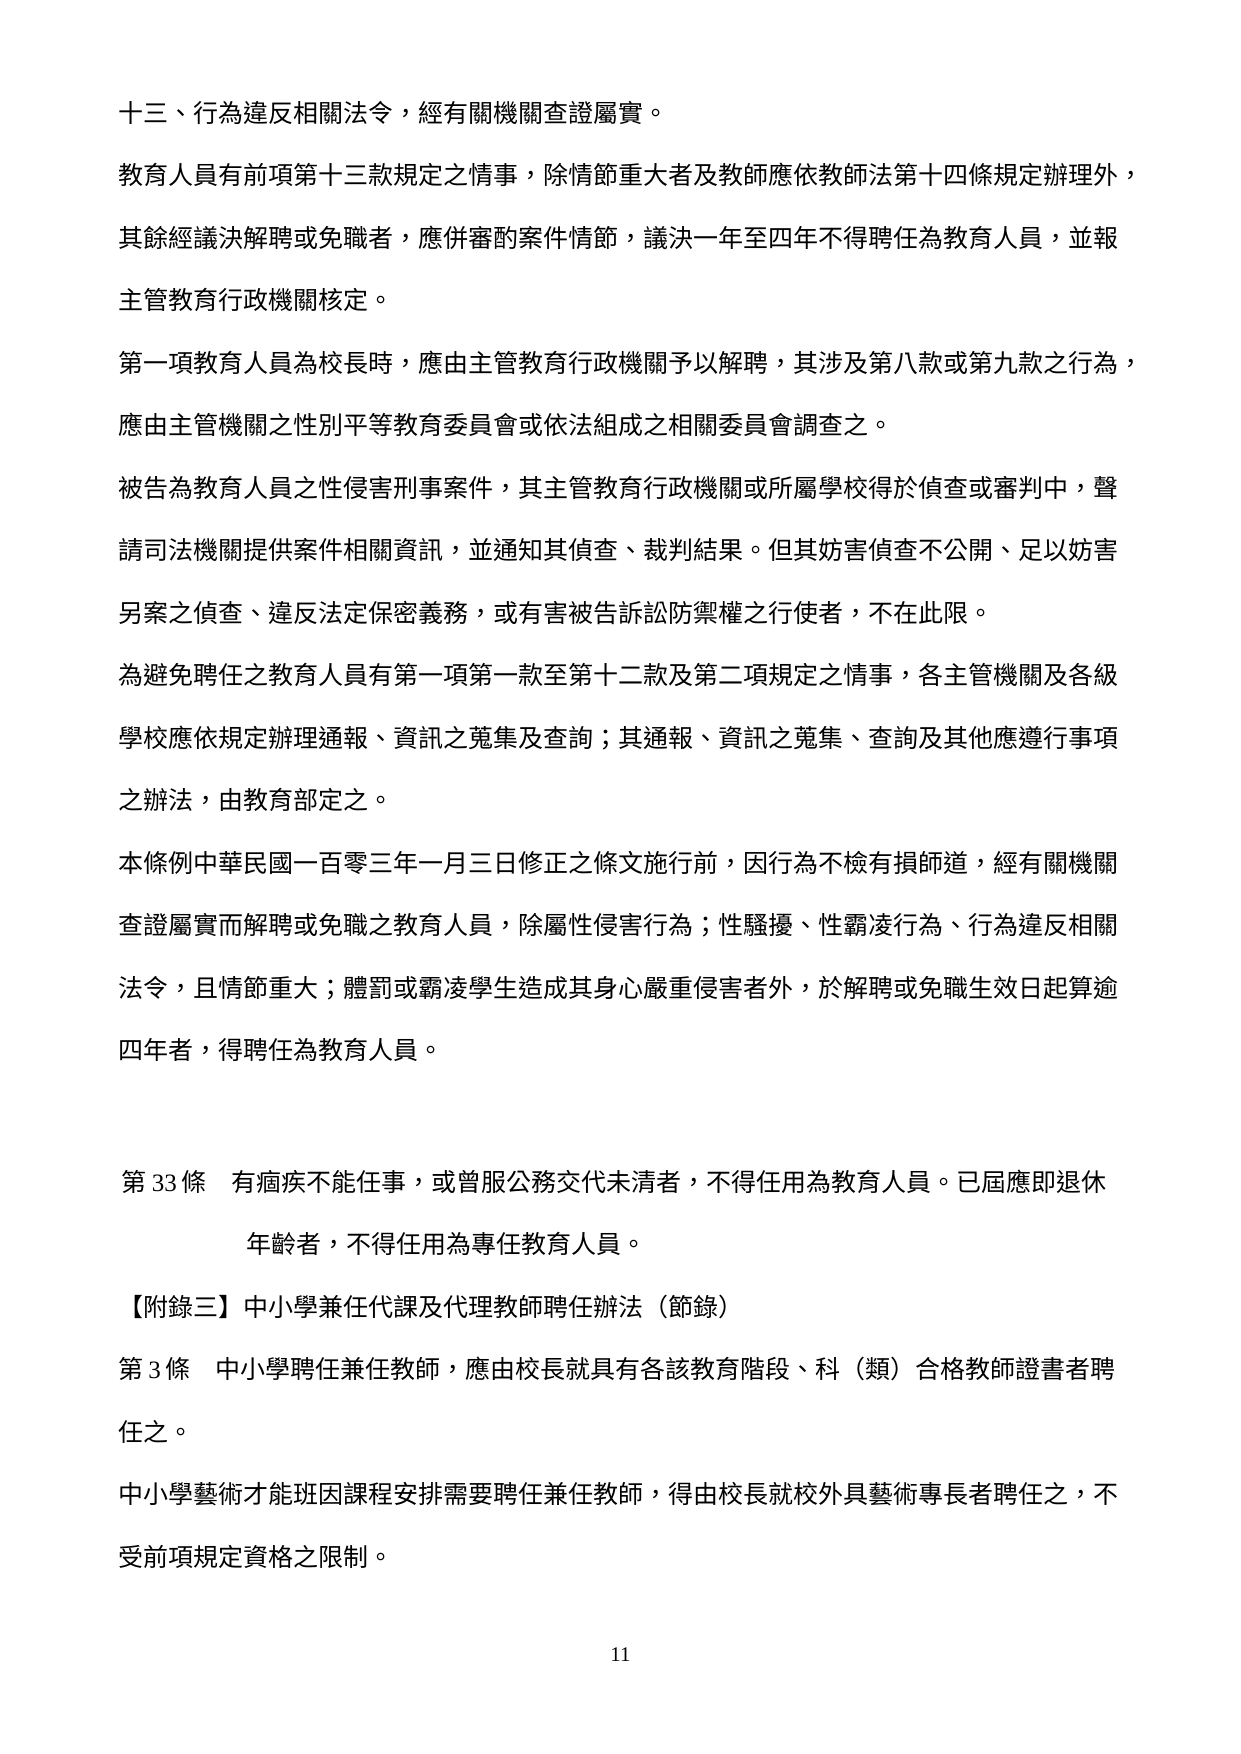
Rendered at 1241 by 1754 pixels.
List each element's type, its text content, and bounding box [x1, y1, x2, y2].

text 第一項教育人員為校長時，應由主管教育行政機關予以解聘，其涉及第八款或第九款之行為，應由主管機關之性別平等教育委員會或依法組成之相關委員會調查之。 [118, 319, 1122, 444]
text 十三、行為違反相關法令，經有關機關查證屬實。 [118, 69, 1122, 132]
text 【附錄三】中小學兼任代課及代理教師聘任辦法（節錄） [118, 1264, 1122, 1326]
text 本條例中華民國一百零三年一月三日修正之條文施行前，因行為不檢有損師道，經有關機關查證屬實而解聘或免職之教育人員，除屬性侵害行為；性騷擾、性霸凌行為、行為違反相關法令，且情節重大；體罰或霸凌學生造成其身心嚴重侵害者外，於解聘或免職生效日起算逾四年者，得聘任為教育人員。 [118, 819, 1122, 1069]
text 第3條 中小學聘任兼任教師，應由校長就具有各該教育階段、科（類）合格教師證書者聘任之。 [118, 1326, 1122, 1451]
text 教育人員有前項第十三款規定之情事，除情節重大者及教師應依教師法第十四條規定辦理外，其餘經議決解聘或免職者，應併審酌案件情節，議決一年至四年不得聘任為教育人員，並報主管教育行政機關核定。 [118, 132, 1122, 319]
text 為避免聘任之教育人員有第一項第一款至第十二款及第二項規定之情事，各主管機關及各級學校應依規定辦理通報、資訊之蒐集及查詢；其通報、資訊之蒐集、查詢及其他應遵行事項之辦法，由教育部定之。 [118, 632, 1122, 819]
text 第33條 有痼疾不能任事，或曾服公務交代未清者，不得任用為教育人員。已屆應即退休年齡者，不得任用為專任教育人員。 [122, 1139, 1122, 1264]
text 被告為教育人員之性侵害刑事案件，其主管教育行政機關或所屬學校得於偵查或審判中，聲請司法機關提供案件相關資訊，並通知其偵查、裁判結果。但其妨害偵查不公開、足以妨害另案之偵查、違反法定保密義務，或有害被告訴訟防禦權之行使者，不在此限。 [118, 444, 1122, 632]
text 中小學藝術才能班因課程安排需要聘任兼任教師，得由校長就校外具藝術專長者聘任之，不受前項規定資格之限制。 [118, 1451, 1122, 1576]
